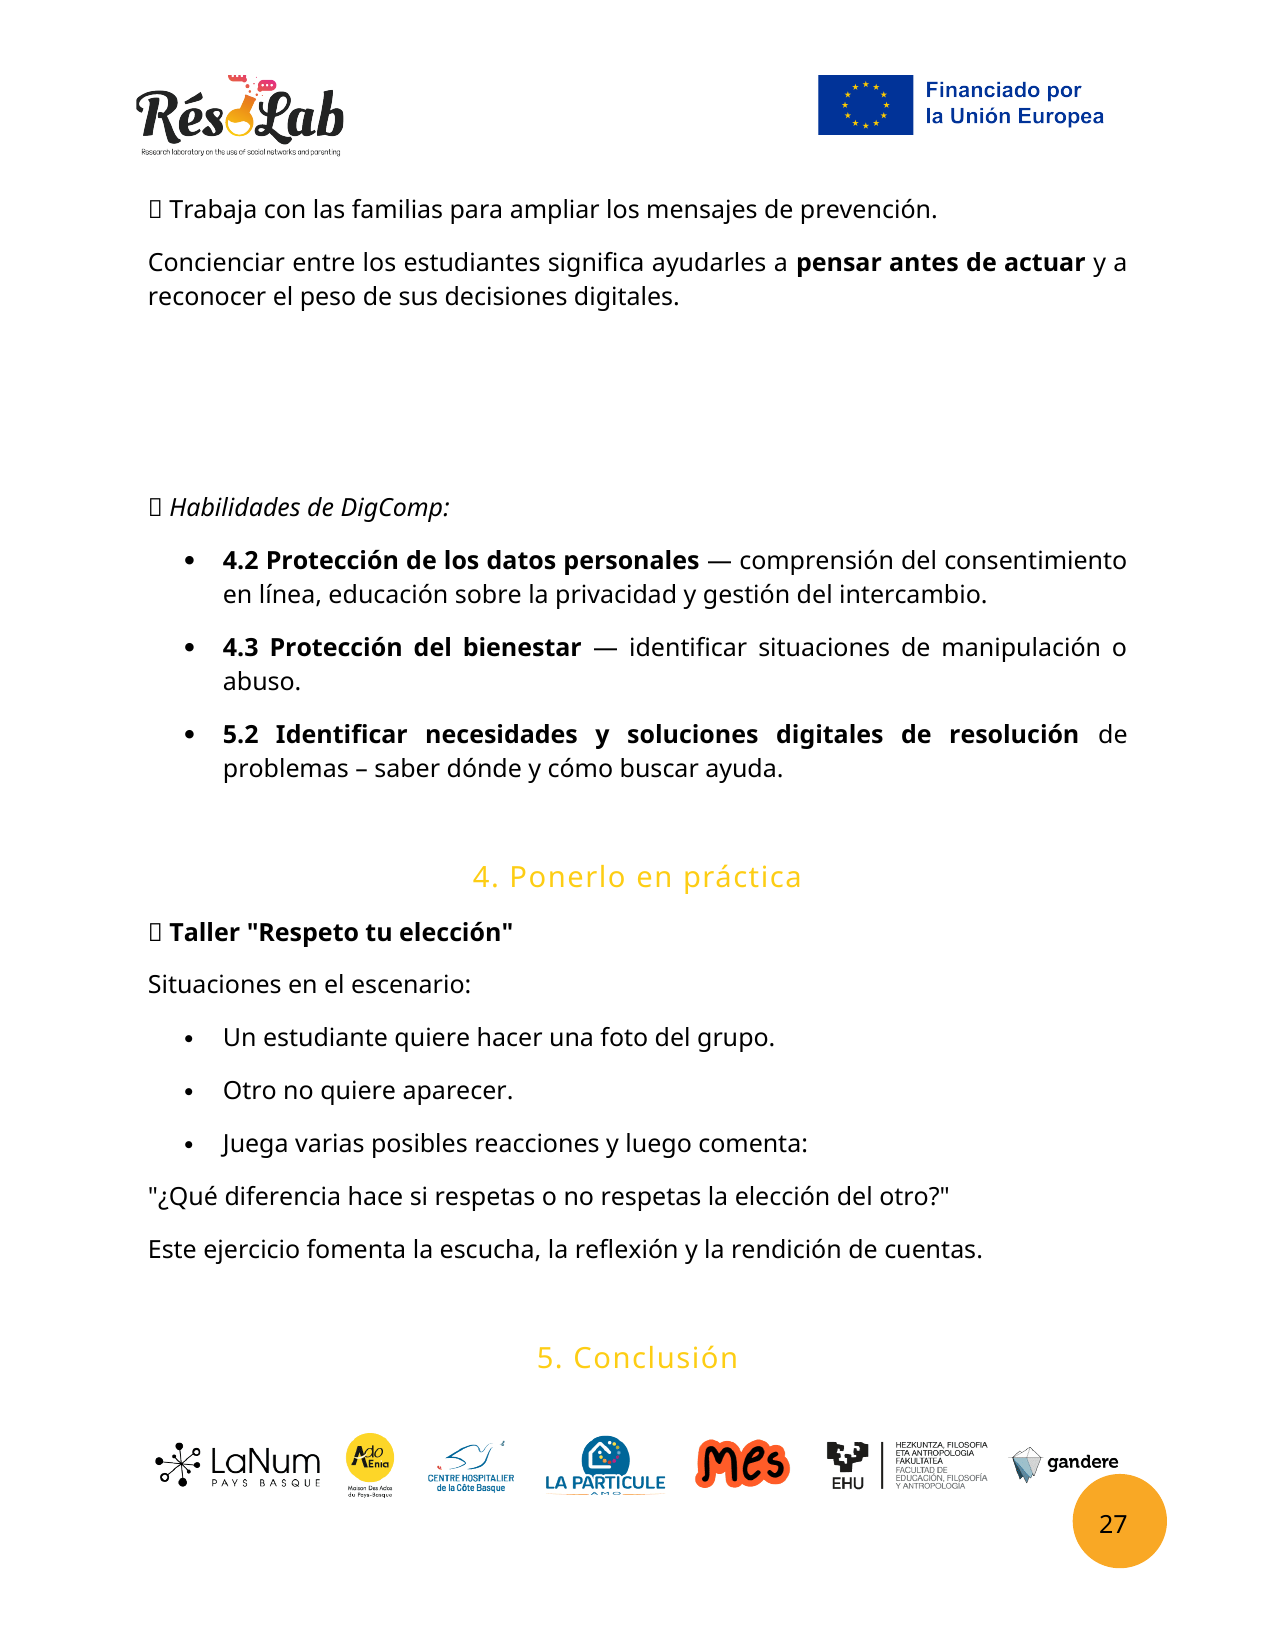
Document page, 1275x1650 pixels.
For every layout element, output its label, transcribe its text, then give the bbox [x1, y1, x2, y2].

list 4.2 Protección de los datos personales — comprensión del consentimiento en línea, educación sobre la privacidad y gestión del intercambio. [185, 542, 1127, 611]
text "¿Qué diferencia hace si respetas o no respetas la elección del otro?" [148, 1178, 1127, 1212]
text 5. Conclusión [148, 1337, 1127, 1377]
text Este ejercicio fomenta la escucha, la reflexión y la rendición de cuentas. [148, 1231, 1127, 1265]
text 4. Ponerlo en práctica [148, 856, 1127, 896]
text Concienciar entre los estudiantes significa ayudarles a pensar antes de actuar y a reconocer el peso de sus decisiones digitales. [148, 244, 1127, 312]
picture [813, 75, 1117, 135]
list Otro no quiere aparecer. [185, 1073, 1127, 1107]
list Juega varias posibles reacciones y luego comenta: [185, 1126, 1127, 1160]
list Un estudiante quiere hacer una foto del grupo. [185, 1020, 1127, 1054]
text 🏫 Taller "Respeto tu elección" [148, 914, 1127, 948]
list 4.3 Protección del bienestar — identificar situaciones de manipulación o abuso. [185, 629, 1127, 697]
picture [147, 1430, 1128, 1500]
picture [136, 75, 344, 158]
text Situaciones en el escenario: [148, 967, 1127, 1001]
text ✅ Trabaja con las familias para ampliar los mensajes de prevención. [148, 192, 1127, 226]
text 🧩 Habilidades de DigComp: [148, 490, 1127, 524]
list 5.2 Identificar necesidades y soluciones digitales de resolución de problemas – saber dónde y cómo buscar ayuda. [185, 716, 1127, 784]
